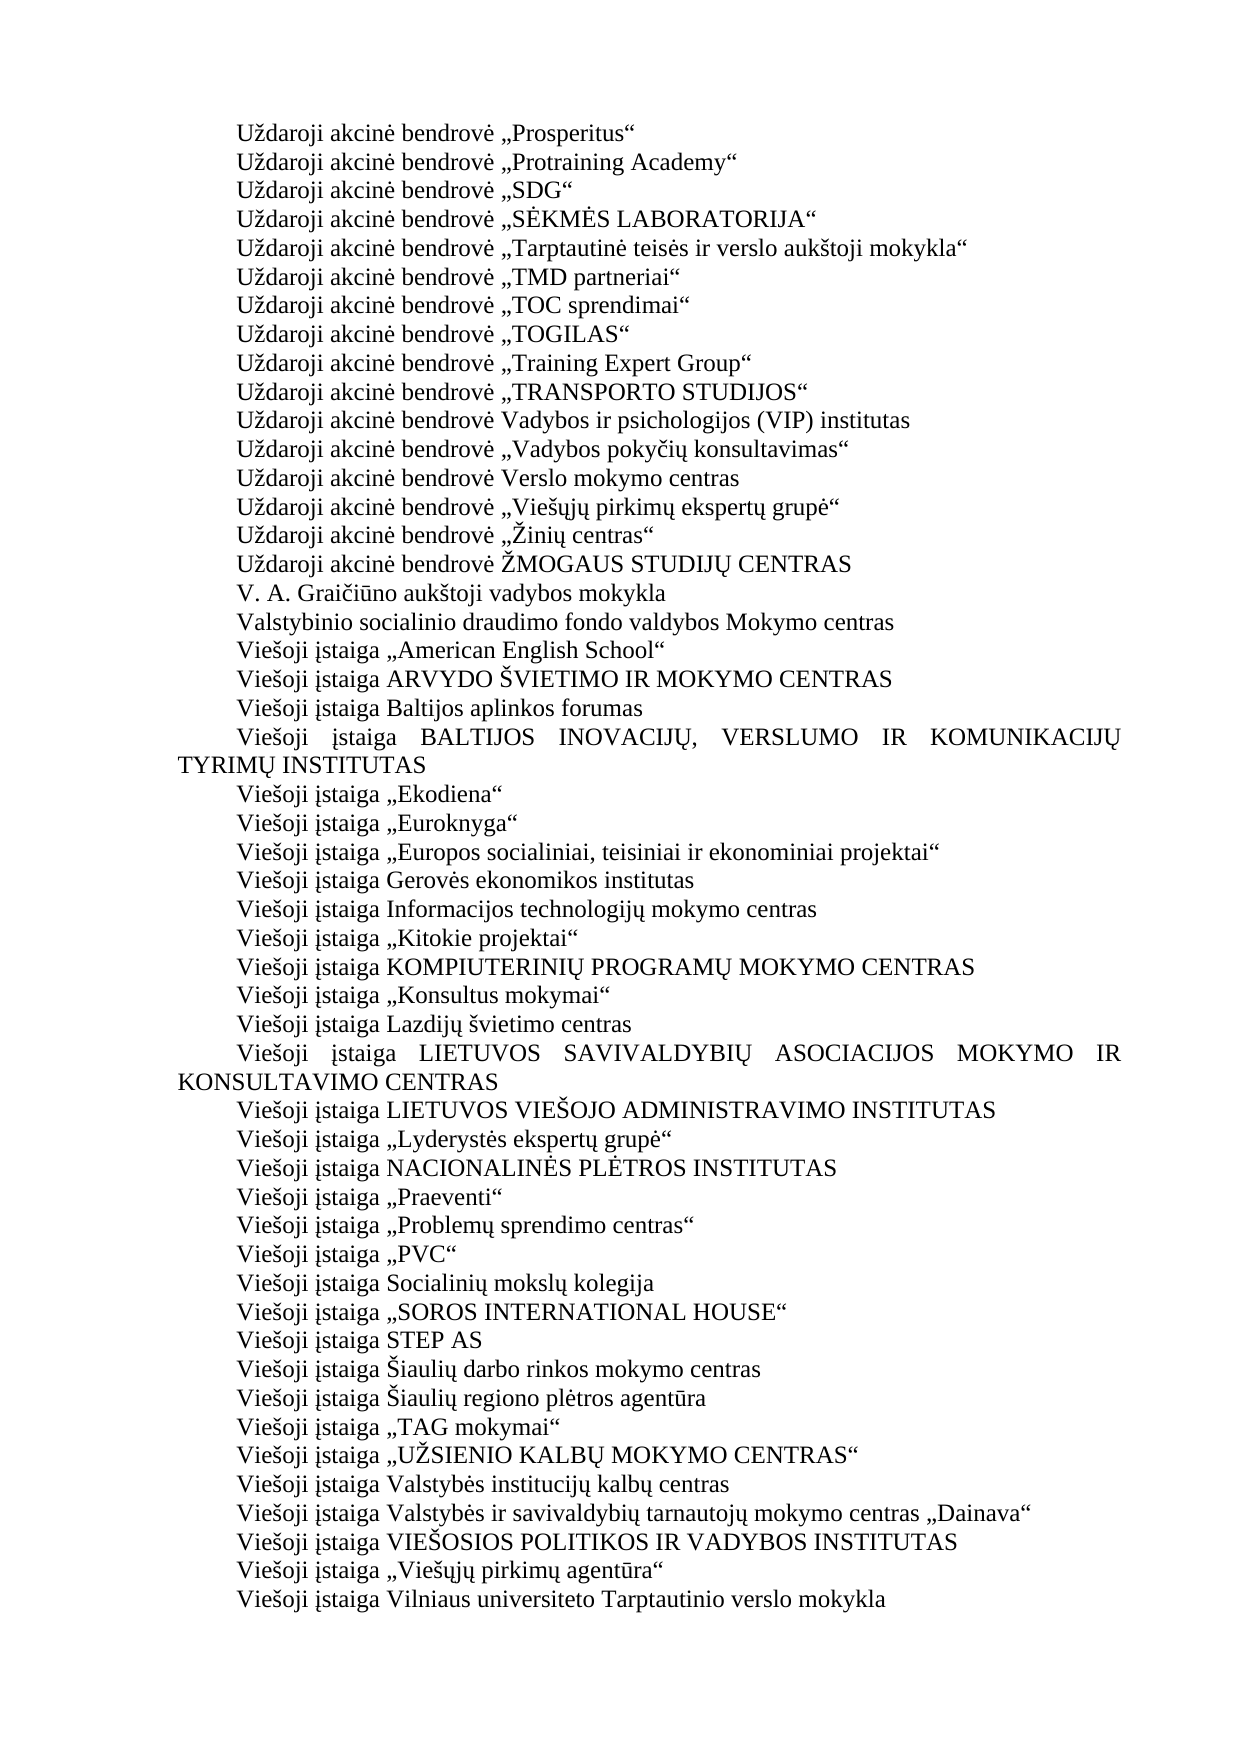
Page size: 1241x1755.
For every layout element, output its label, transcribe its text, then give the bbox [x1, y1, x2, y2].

text Viešoji įstaiga LIETUVOS VIEŠOJO ADMINISTRAVIMO INSTITUTAS [177, 1096, 1122, 1124]
text Uždaroji akcinė bendrovė „Prosperitus“ [177, 118, 1122, 147]
text Viešoji įstaiga Šiaulių darbo rinkos mokymo centras [177, 1354, 1122, 1383]
text Viešoji įstaiga Valstybės ir savivaldybių tarnautojų mokymo centras „Dainava“ [177, 1498, 1122, 1527]
text Viešoji įstaiga Socialinių mokslų kolegija [177, 1268, 1122, 1297]
text Viešoji įstaiga VIEŠOSIOS POLITIKOS IR VADYBOS INSTITUTAS [177, 1527, 1122, 1556]
text Viešoji įstaiga „SOROS INTERNATIONAL HOUSE“ [177, 1297, 1122, 1326]
text Uždaroji akcinė bendrovė Verslo mokymo centras [177, 463, 1122, 492]
text Viešoji įstaiga Valstybės institucijų kalbų centras [177, 1469, 1122, 1498]
text Viešoji įstaiga „Ekodiena“ [177, 779, 1122, 808]
text Uždaroji akcinė bendrovė „Viešųjų pirkimų ekspertų grupė“ [177, 492, 1122, 521]
text Uždaroji akcinė bendrovė „Protraining Academy“ [177, 147, 1122, 176]
text Uždaroji akcinė bendrovė „Tarptautinė teisės ir verslo aukštoji mokykla“ [177, 233, 1122, 262]
text Uždaroji akcinė bendrovė „Training Expert Group“ [177, 348, 1122, 377]
text Viešoji įstaiga Gerovės ekonomikos institutas [177, 866, 1122, 894]
text Viešoji įstaiga KOMPIUTERINIŲ PROGRAMŲ MOKYMO CENTRAS [177, 952, 1122, 981]
text Viešoji įstaiga „Lyderystės ekspertų grupė“ [177, 1124, 1122, 1153]
text Uždaroji akcinė bendrovė Vadybos ir psichologijos (VIP) institutas [177, 406, 1122, 434]
text Valstybinio socialinio draudimo fondo valdybos Mokymo centras [177, 607, 1122, 636]
text Viešoji įstaiga STEP AS [177, 1326, 1122, 1354]
text Viešoji įstaiga Lazdijų švietimo centras [177, 1009, 1122, 1038]
text Viešoji įstaiga Informacijos technologijų mokymo centras [177, 894, 1122, 923]
text Uždaroji akcinė bendrovė „SDG“ [177, 176, 1122, 204]
text Viešoji įstaiga „Viešųjų pirkimų agentūra“ [177, 1556, 1122, 1584]
text Viešoji įstaiga „Praeventi“ [177, 1182, 1122, 1211]
text Viešoji įstaiga „Euroknyga“ [177, 808, 1122, 837]
text Viešoji įstaiga „Problemų sprendimo centras“ [177, 1211, 1122, 1239]
text Viešoji įstaiga „PVC“ [177, 1239, 1122, 1268]
text Uždaroji akcinė bendrovė „SĖKMĖS LABORATORIJA“ [177, 204, 1122, 233]
text Viešoji įstaiga „TAG mokymai“ [177, 1412, 1122, 1441]
text Viešoji įstaiga LIETUVOS SAVIVALDYBIŲ ASOCIACIJOS MOKYMO IR KONSULTAVIMO CENTRAS [177, 1038, 1122, 1096]
text V. A. Graičiūno aukštoji vadybos mokykla [177, 578, 1122, 607]
text Uždaroji akcinė bendrovė „TMD partneriai“ [177, 262, 1122, 291]
text Uždaroji akcinė bendrovė „Žinių centras“ [177, 521, 1122, 549]
text Viešoji įstaiga „UŽSIENIO KALBŲ MOKYMO CENTRAS“ [177, 1441, 1122, 1469]
text Uždaroji akcinė bendrovė „TOC sprendimai“ [177, 291, 1122, 319]
text Uždaroji akcinė bendrovė „TOGILAS“ [177, 319, 1122, 348]
text Viešoji įstaiga „Kitokie projektai“ [177, 923, 1122, 952]
text Viešoji įstaiga „Konsultus mokymai“ [177, 981, 1122, 1009]
text Viešoji įstaiga ARVYDO ŠVIETIMO IR MOKYMO CENTRAS [177, 664, 1122, 693]
text Uždaroji akcinė bendrovė „TRANSPORTO STUDIJOS“ [177, 377, 1122, 406]
text Viešoji įstaiga Šiaulių regiono plėtros agentūra [177, 1383, 1122, 1412]
text Viešoji įstaiga „Europos socialiniai, teisiniai ir ekonominiai projektai“ [177, 837, 1122, 866]
text Viešoji įstaiga BALTIJOS INOVACIJŲ, VERSLUMO IR KOMUNIKACIJŲ TYRIMŲ INSTITUTAS [177, 722, 1122, 779]
text Viešoji įstaiga „American English School“ [177, 636, 1122, 664]
text Uždaroji akcinė bendrovė ŽMOGAUS STUDIJŲ CENTRAS [177, 549, 1122, 578]
text Viešoji įstaiga Vilniaus universiteto Tarptautinio verslo mokykla [177, 1584, 1122, 1613]
text Viešoji įstaiga NACIONALINĖS PLĖTROS INSTITUTAS [177, 1153, 1122, 1182]
text Uždaroji akcinė bendrovė „Vadybos pokyčių konsultavimas“ [177, 434, 1122, 463]
text Viešoji įstaiga Baltijos aplinkos forumas [177, 693, 1122, 722]
